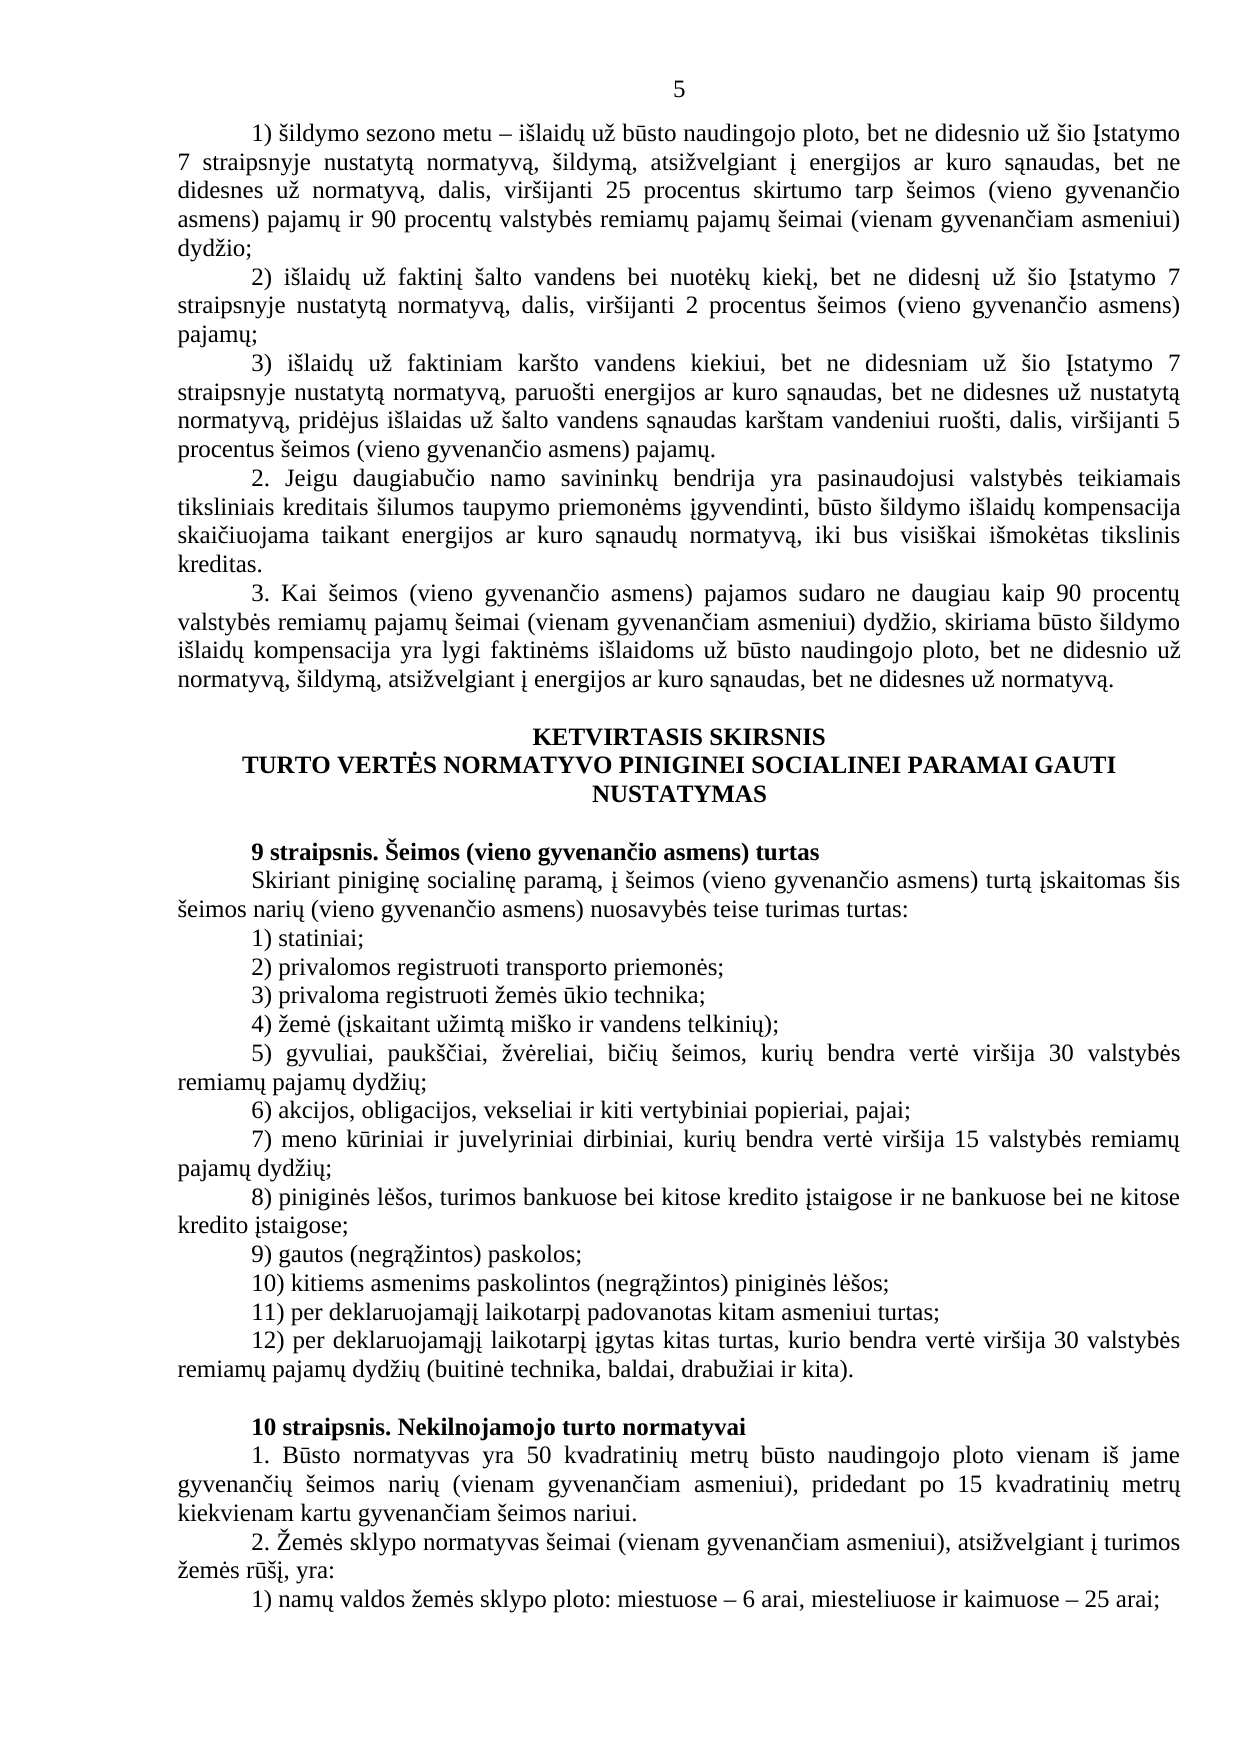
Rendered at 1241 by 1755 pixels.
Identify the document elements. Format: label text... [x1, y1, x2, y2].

text 9 straipsnis. Šeimos (vieno gyvenančio asmens) turtas [177, 837, 1181, 866]
text 7) meno kūriniai ir juvelyriniai dirbiniai, kurių bendra vertė viršija 15 valstybės remiamų pajamų dydžių; [177, 1124, 1181, 1182]
text 12) per deklaruojamąjį laikotarpį įgytas kitas turtas, kurio bendra vertė viršija 30 valstybės remiamų pajamų dydžių (buitinė technika, baldai, drabužiai ir kita). [177, 1326, 1181, 1383]
text 3) privaloma registruoti žemės ūkio technika; [177, 981, 1181, 1009]
text 1) namų valdos žemės sklypo ploto: miestuose – 6 arai, miesteliuose ir kaimuose – 25 arai; [177, 1584, 1181, 1613]
text TURTO VERTĖS NORMATYVO PINIGINEI SOCIALINEI PARAMAI GAUTI NUSTATYMAS [177, 751, 1181, 808]
text 2) privalomos registruoti transporto priemonės; [177, 952, 1181, 981]
text 1) šildymo sezono metu – išlaidų už būsto naudingojo ploto, bet ne didesnio už šio Įstatymo 7 straipsnyje nustatytą normatyvą, šildymą, atsižvelgiant į energijos ar kuro sąnaudas, bet ne didesnes už normatyvą, dalis, viršijanti 25 procentus skirtumo tarp šeimos (vieno gyvenančio asmens) pajamų ir 90 procentų valstybės remiamų pajamų šeimai (vienam gyvenančiam asmeniui) dydžio; [177, 118, 1181, 262]
text 1. Būsto normatyvas yra 50 kvadratinių metrų būsto naudingojo ploto vienam iš jame gyvenančių šeimos narių (vienam gyvenančiam asmeniui), pridedant po 15 kvadratinių metrų kiekvienam kartu gyvenančiam šeimos nariui. [177, 1441, 1181, 1527]
text 2. Žemės sklypo normatyvas šeimai (vienam gyvenančiam asmeniui), atsižvelgiant į turimos žemės rūšį, yra: [177, 1527, 1181, 1584]
text 3) išlaidų už faktiniam karšto vandens kiekiui, bet ne didesniam už šio Įstatymo 7 straipsnyje nustatytą normatyvą, paruošti energijos ar kuro sąnaudas, bet ne didesnes už nustatytą normatyvą, pridėjus išlaidas už šalto vandens sąnaudas karštam vandeniui ruošti, dalis, viršijanti 5 procentus šeimos (vieno gyvenančio asmens) pajamų. [177, 348, 1181, 463]
text 11) per deklaruojamąjį laikotarpį padovanotas kitam asmeniui turtas; [177, 1297, 1181, 1326]
text 5) gyvuliai, paukščiai, žvėreliai, bičių šeimos, kurių bendra vertė viršija 30 valstybės remiamų pajamų dydžių; [177, 1038, 1181, 1096]
text KETVIRTASIS SKIRSNIS [177, 722, 1181, 751]
text 10) kitiems asmenims paskolintos (negrąžintos) piniginės lėšos; [177, 1268, 1181, 1297]
text 3. Kai šeimos (vieno gyvenančio asmens) pajamos sudaro ne daugiau kaip 90 procentų valstybės remiamų pajamų šeimai (vienam gyvenančiam asmeniui) dydžio, skiriama būsto šildymo išlaidų kompensacija yra lygi faktinėms išlaidoms už būsto naudingojo ploto, bet ne didesnio už normatyvą, šildymą, atsižvelgiant į energijos ar kuro sąnaudas, bet ne didesnes už normatyvą. [177, 578, 1181, 693]
text 1) statiniai; [177, 923, 1181, 952]
text Skiriant piniginę socialinę paramą, į šeimos (vieno gyvenančio asmens) turtą įskaitomas šis šeimos narių (vieno gyvenančio asmens) nuosavybės teise turimas turtas: [177, 866, 1181, 923]
text 8) piniginės lėšos, turimos bankuose bei kitose kredito įstaigose ir ne bankuose bei ne kitose kredito įstaigose; [177, 1182, 1181, 1239]
text 4) žemė (įskaitant užimtą miško ir vandens telkinių); [177, 1009, 1181, 1038]
text 2) išlaidų už faktinį šalto vandens bei nuotėkų kiekį, bet ne didesnį už šio Įstatymo 7 straipsnyje nustatytą normatyvą, dalis, viršijanti 2 procentus šeimos (vieno gyvenančio asmens) pajamų; [177, 262, 1181, 348]
text 6) akcijos, obligacijos, vekseliai ir kiti vertybiniai popieriai, pajai; [177, 1096, 1181, 1124]
text 10 straipsnis. Nekilnojamojo turto normatyvai [177, 1412, 1181, 1441]
text 9) gautos (negrąžintos) paskolos; [177, 1239, 1181, 1268]
text 2. Jeigu daugiabučio namo savininkų bendrija yra pasinaudojusi valstybės teikiamais tiksliniais kreditais šilumos taupymo priemonėms įgyvendinti, būsto šildymo išlaidų kompensacija skaičiuojama taikant energijos ar kuro sąnaudų normatyvą, iki bus visiškai išmokėtas tikslinis kreditas. [177, 463, 1181, 578]
